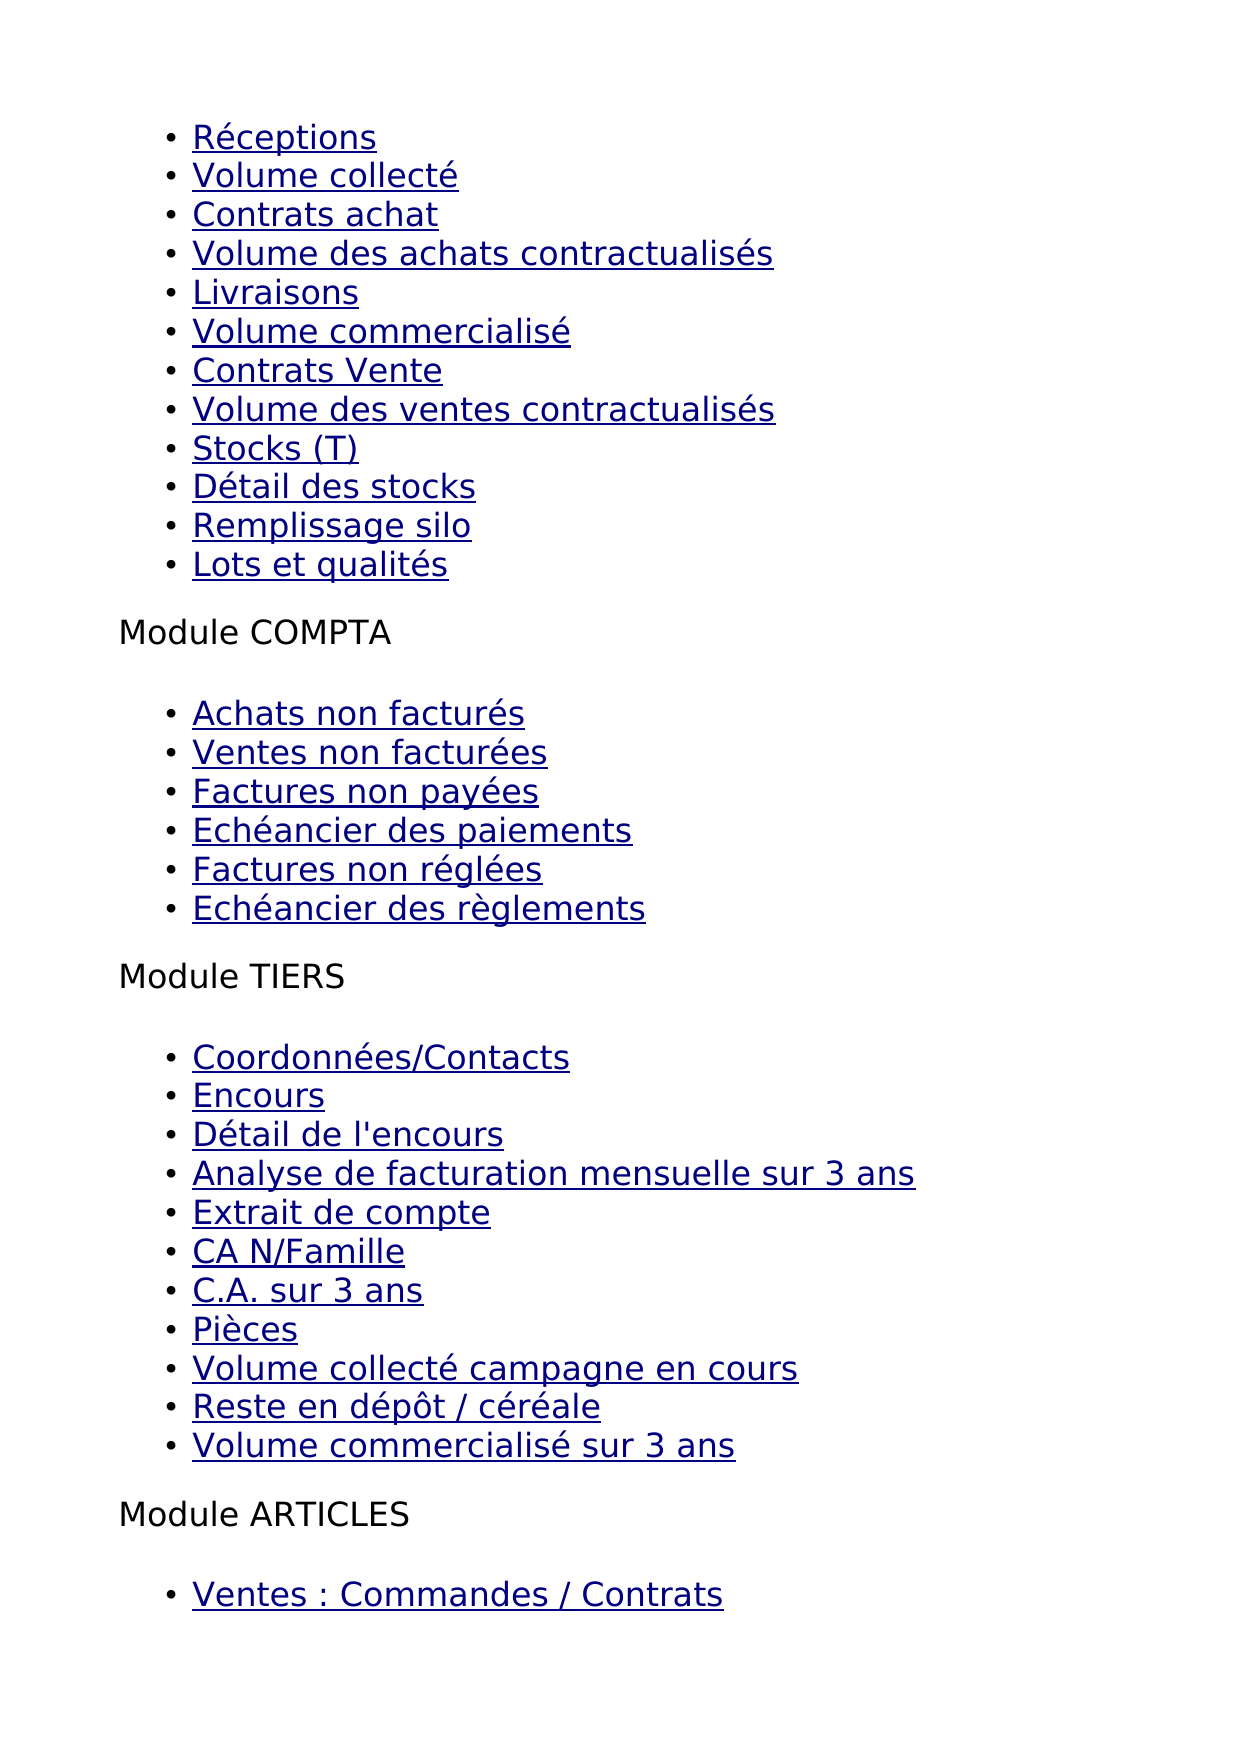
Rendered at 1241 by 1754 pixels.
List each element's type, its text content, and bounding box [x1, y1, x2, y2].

text Module ARTICLES [118, 1495, 1122, 1534]
list Volume collecté campagne en cours [177, 1349, 1122, 1388]
list Volume collecté [177, 157, 1122, 196]
list Détail des stocks [177, 468, 1122, 507]
text Module COMPTA [118, 614, 1122, 653]
list Volume des achats contractualisés [177, 235, 1122, 273]
list Volume commercialisé sur 3 ans [177, 1427, 1122, 1466]
list Stocks (T) [177, 429, 1122, 468]
list C.A. sur 3 ans [177, 1271, 1122, 1310]
list Echéancier des paiements [177, 811, 1122, 850]
list Analyse de facturation mensuelle sur 3 ans [177, 1155, 1122, 1193]
list Réceptions [177, 118, 1122, 157]
list Contrats Vente [177, 351, 1122, 390]
list Livraisons [177, 273, 1122, 312]
list Pièces [177, 1310, 1122, 1349]
list Factures non payées [177, 772, 1122, 811]
list Reste en dépôt / céréale [177, 1388, 1122, 1427]
list Encours [177, 1077, 1122, 1116]
list CA N/Famille [177, 1232, 1122, 1271]
list Remplissage silo [177, 507, 1122, 546]
list Coordonnées/Contacts [177, 1038, 1122, 1077]
text Module TIERS [118, 957, 1122, 996]
list Volume des ventes contractualisés [177, 390, 1122, 429]
list Factures non réglées [177, 850, 1122, 889]
list Détail de l'encours [177, 1116, 1122, 1155]
list Ventes : Commandes / Contrats [177, 1576, 1122, 1615]
list Lots et qualités [177, 546, 1122, 584]
list Extrait de compte [177, 1193, 1122, 1232]
list Contrats achat [177, 196, 1122, 235]
list Achats non facturés [177, 695, 1122, 733]
list Echéancier des règlements [177, 889, 1122, 928]
list Volume commercialisé [177, 312, 1122, 351]
list Ventes non facturées [177, 733, 1122, 772]
